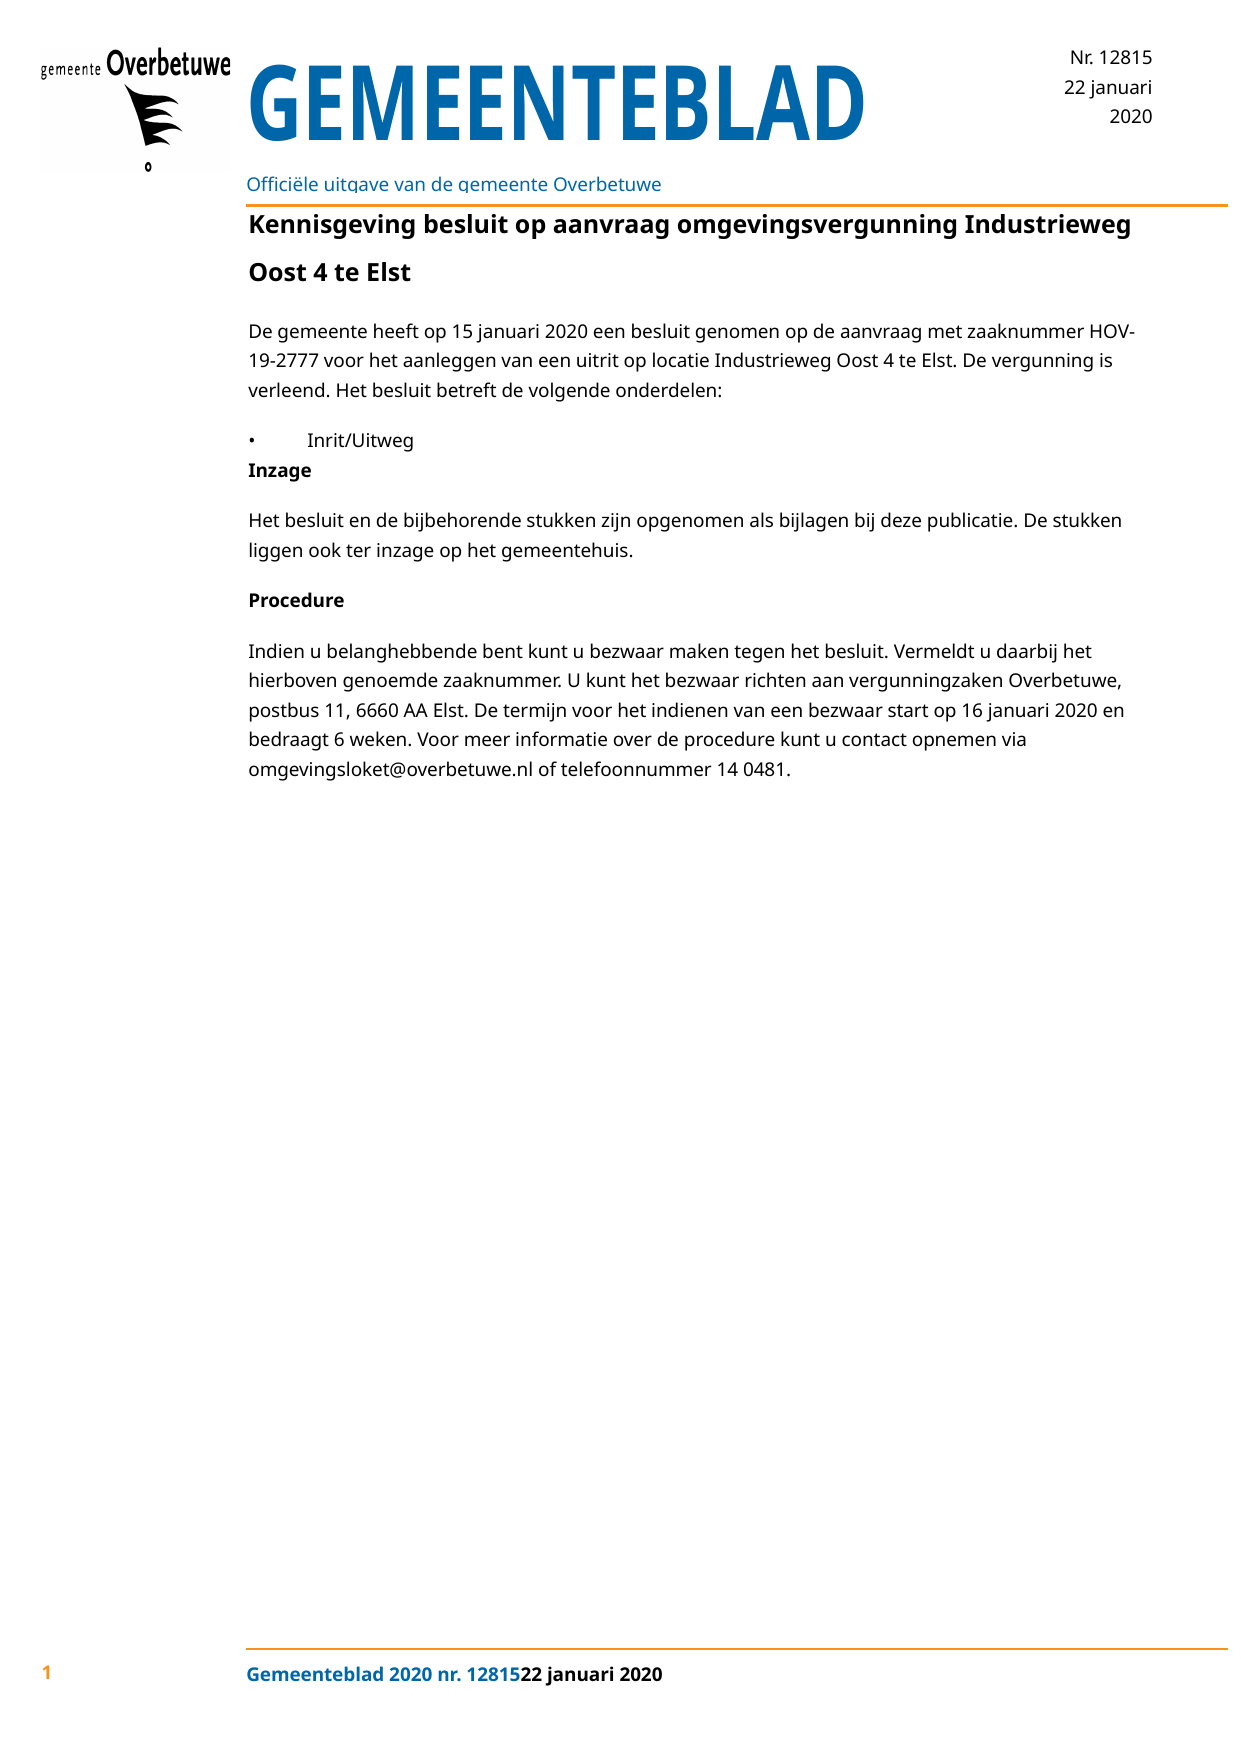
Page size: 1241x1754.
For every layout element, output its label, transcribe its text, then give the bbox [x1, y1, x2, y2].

text Kennisgeving besluit op aanvraag omgevingsvergunning Industrieweg Oost 4 te Elst [248, 207, 1152, 288]
text De gemeente heeft op 15 januari 2020 een besluit genomen op de aanvraag met zaaknummer HOV-19-2777 voor het aanleggen van een uitrit op locatie Industrieweg Oost 4 te Elst. De vergunning is verleend. Het besluit betreft de volgende onderdelen: [248, 318, 1152, 403]
list Inrit/Uitweg [248, 427, 1152, 453]
picture [41, 47, 231, 172]
text Inzage [248, 457, 1152, 483]
text Procedure [248, 587, 1152, 613]
text Indien u belanghebbende bent kunt u bezwaar maken tegen het besluit. Vermeldt u daarbij het hierboven genoemde zaaknummer. U kunt het bezwaar richten aan vergunningzaken Overbetuwe, postbus 11, 6660 AA Elst. De termijn voor het indienen van een bezwaar start op 16 januari 2020 en bedraagt 6 weken. Voor meer informatie over de procedure kunt u contact opnemen via omgevingsloket@overbetuwe.nl of telefoonnummer 14 0481. [248, 638, 1152, 782]
text Het besluit en de bijbehorende stukken zijn opgenomen als bijlagen bij deze publicatie. De stukken liggen ook ter inzage op het gemeentehuis. [248, 507, 1152, 563]
